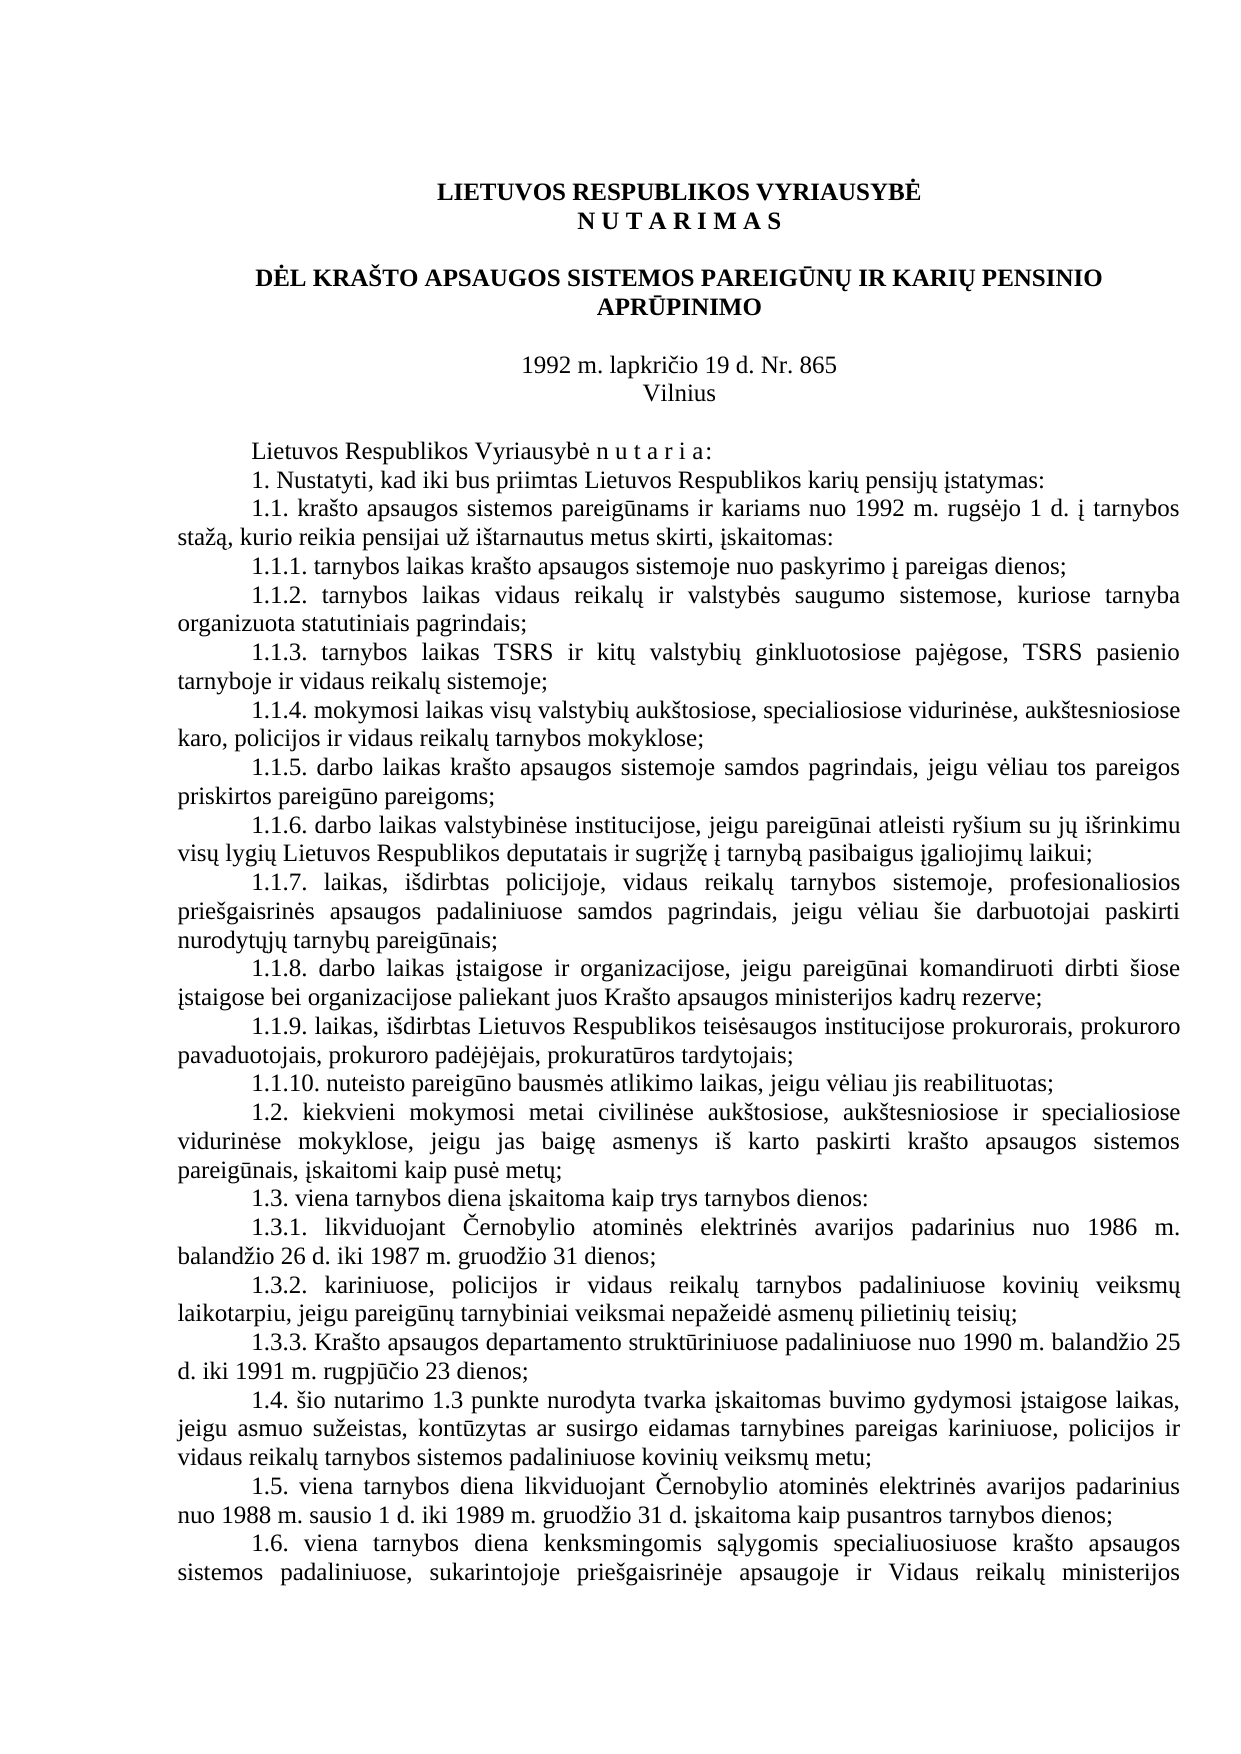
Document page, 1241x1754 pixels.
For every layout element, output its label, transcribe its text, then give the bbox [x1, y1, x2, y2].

text 1.3.1. likviduojant Černobylio atominės elektrinės avarijos padarinius nuo 1986 m. balandžio 26 d. iki 1987 m. gruodžio 31 dienos; [177, 1212, 1181, 1270]
text 1.1.1. tarnybos laikas krašto apsaugos sistemoje nuo paskyrimo į pareigas dienos; [177, 551, 1181, 580]
text 1.1.6. darbo laikas valstybinėse institucijose, jeigu pareigūnai atleisti ryšium su jų išrinkimu visų lygių Lietuvos Respublikos deputatais ir sugrįžę į tarnybą pasibaigus įgaliojimų laikui; [177, 810, 1181, 867]
text 1.5. viena tarnybos diena likviduojant Černobylio atominės elektrinės avarijos padarinius nuo 1988 m. sausio 1 d. iki 1989 m. gruodžio 31 d. įskaitoma kaip pusantros tarnybos dienos; [177, 1471, 1181, 1528]
text 1.1.3. tarnybos laikas TSRS ir kitų valstybių ginkluotosiose pajėgose, TSRS pasienio tarnyboje ir vidaus reikalų sistemoje; [177, 637, 1181, 695]
text 1.4. šio nutarimo 1.3 punkte nurodyta tvarka įskaitomas buvimo gydymosi įstaigose laikas, jeigu asmuo sužeistas, kontūzytas ar susirgo eidamas tarnybines pareigas kariniuose, policijos ir vidaus reikalų tarnybos sistemos padaliniuose kovinių veiksmų metu; [177, 1385, 1181, 1471]
text 1.3.2. kariniuose, policijos ir vidaus reikalų tarnybos padaliniuose kovinių veiksmų laikotarpiu, jeigu pareigūnų tarnybiniai veiksmai nepažeidė asmenų pilietinių teisių; [177, 1270, 1181, 1327]
text N U T A R I M A S [177, 206, 1181, 235]
text LIETUVOS RESPUBLIKOS VYRIAUSYBĖ [177, 177, 1181, 206]
text 1. Nustatyti, kad iki bus priimtas Lietuvos Respublikos karių pensijų įstatymas: [177, 465, 1181, 493]
text Lietuvos Respublikos Vyriausybė nutaria: [177, 436, 1181, 465]
text 1.3. viena tarnybos diena įskaitoma kaip trys tarnybos dienos: [177, 1183, 1181, 1212]
text 1992 m. lapkričio 19 d. Nr. 865 [177, 350, 1181, 378]
text 1.1.10. nuteisto pareigūno bausmės atlikimo laikas, jeigu vėliau jis reabilituotas; [177, 1068, 1181, 1097]
text 1.6. viena tarnybos diena kenksmingomis sąlygomis specialiuosiuose krašto apsaugos sistemos padaliniuose, sukarintojoje priešgaisrinėje apsaugoje ir Vidaus reikalų ministerijos [177, 1528, 1181, 1586]
text 1.2. kiekvieni mokymosi metai civilinėse aukštosiose, aukštesniosiose ir specialiosiose vidurinėse mokyklose, jeigu jas baigę asmenys iš karto paskirti krašto apsaugos sistemos pareigūnais, įskaitomi kaip pusė metų; [177, 1097, 1181, 1183]
text 1.1.2. tarnybos laikas vidaus reikalų ir valstybės saugumo sistemose, kuriose tarnyba organizuota statutiniais pagrindais; [177, 580, 1181, 637]
text 1.3.3. Krašto apsaugos departamento struktūriniuose padaliniuose nuo 1990 m. balandžio 25 d. iki 1991 m. rugpjūčio 23 dienos; [177, 1327, 1181, 1385]
text Vilnius [177, 378, 1181, 407]
text 1.1. krašto apsaugos sistemos pareigūnams ir kariams nuo 1992 m. rugsėjo 1 d. į tarnybos stažą, kurio reikia pensijai už ištarnautus metus skirti, įskaitomas: [177, 493, 1181, 551]
text 1.1.8. darbo laikas įstaigose ir organizacijose, jeigu pareigūnai komandiruoti dirbti šiose įstaigose bei organizacijose paliekant juos Krašto apsaugos ministerijos kadrų rezerve; [177, 953, 1181, 1011]
text DĖL KRAŠTO APSAUGOS SISTEMOS PAREIGŪNŲ IR KARIŲ PENSINIO APRŪPINIMO [177, 263, 1181, 321]
text 1.1.7. laikas, išdirbtas policijoje, vidaus reikalų tarnybos sistemoje, profesionaliosios priešgaisrinės apsaugos padaliniuose samdos pagrindais, jeigu vėliau šie darbuotojai paskirti nurodytųjų tarnybų pareigūnais; [177, 867, 1181, 953]
text 1.1.4. mokymosi laikas visų valstybių aukštosiose, specialiosiose vidurinėse, aukštesniosiose karo, policijos ir vidaus reikalų tarnybos mokyklose; [177, 695, 1181, 752]
text 1.1.9. laikas, išdirbtas Lietuvos Respublikos teisėsaugos institucijose prokurorais, prokuroro pavaduotojais, prokuroro padėjėjais, prokuratūros tardytojais; [177, 1011, 1181, 1068]
text 1.1.5. darbo laikas krašto apsaugos sistemoje samdos pagrindais, jeigu vėliau tos pareigos priskirtos pareigūno pareigoms; [177, 752, 1181, 810]
